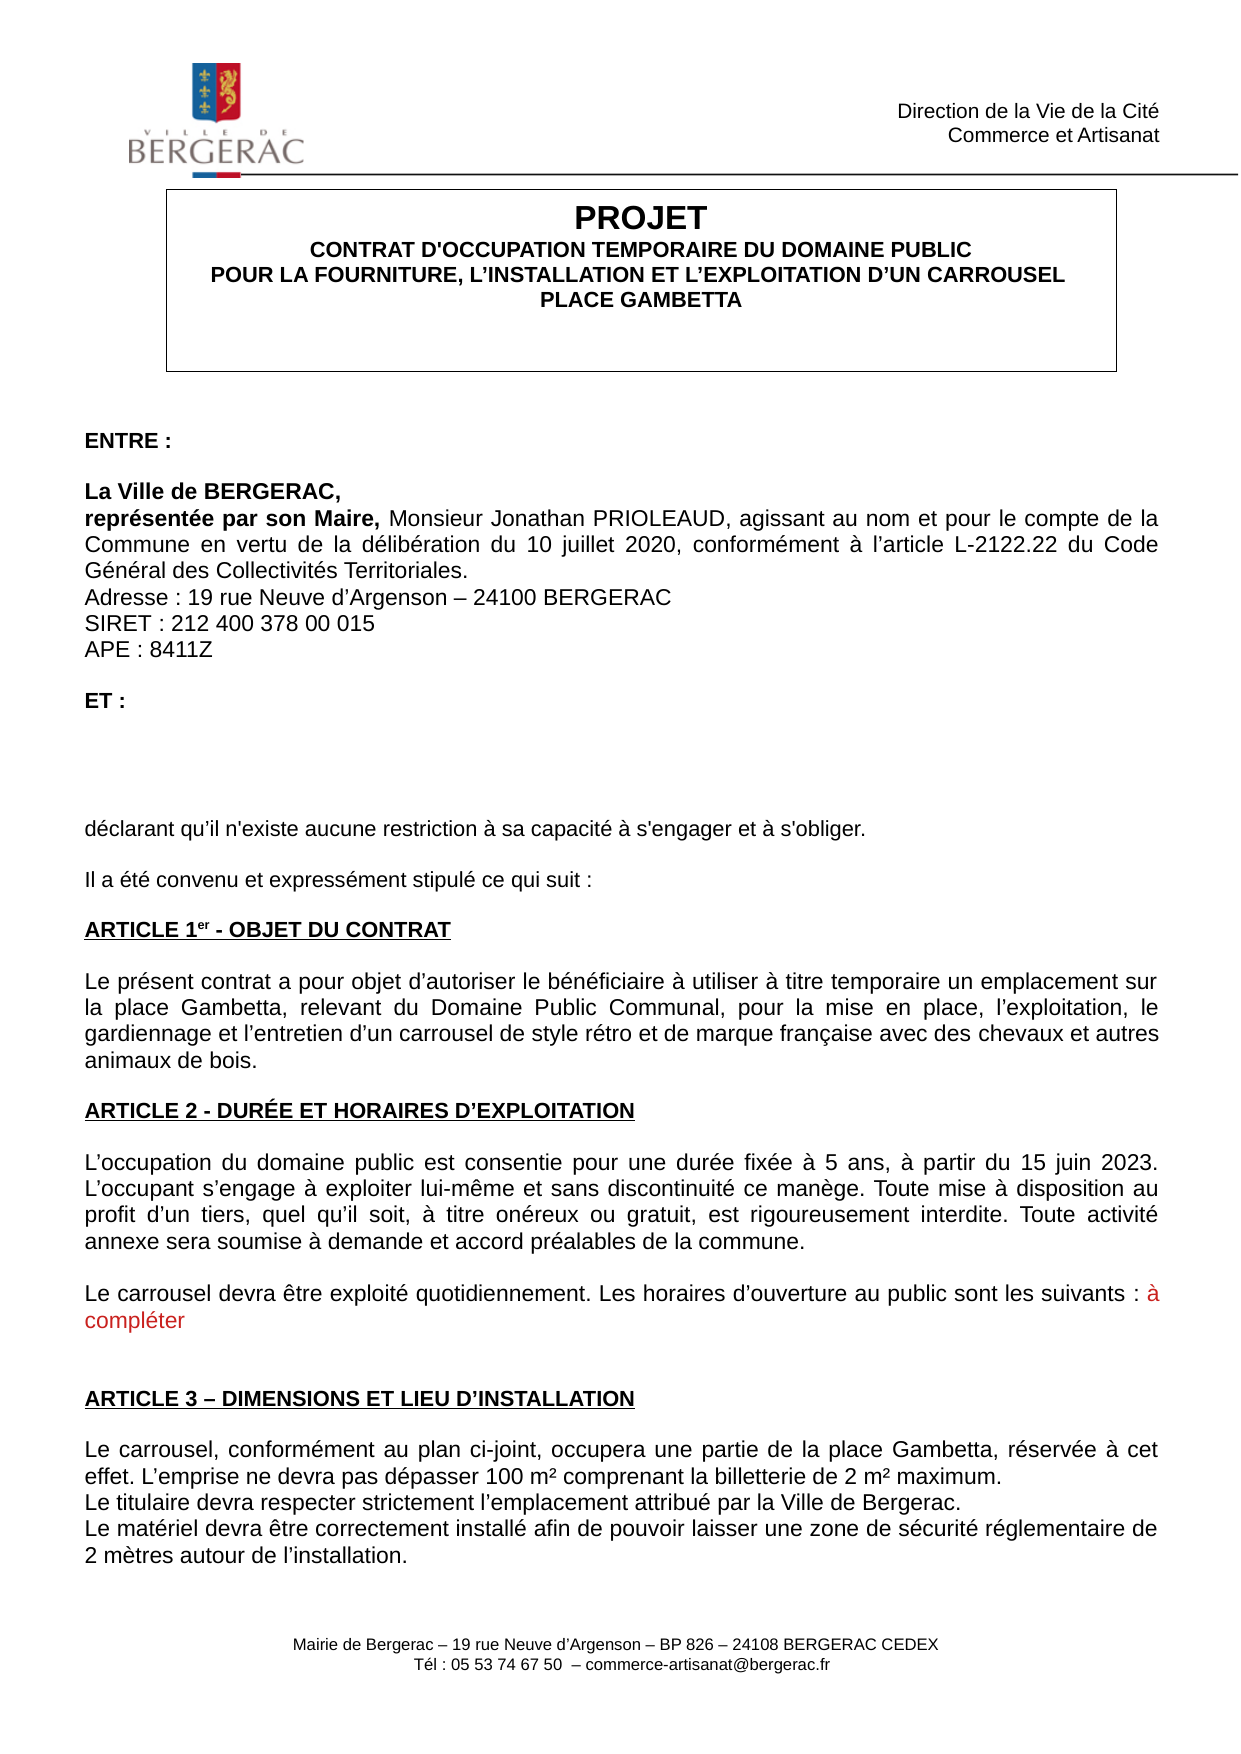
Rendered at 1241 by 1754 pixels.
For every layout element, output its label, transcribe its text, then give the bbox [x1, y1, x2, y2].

text Il a été convenu et expressément stipulé ce qui suit : [84, 867, 1159, 892]
text La Ville de BERGERAC, [84, 478, 1159, 505]
text Adresse : 19 rue Neuve d’Argenson – 24100 BERGERAC [84, 584, 1159, 610]
text déclarant qu’il n'existe aucune restriction à sa capacité à s'engager et à s'obliger. [84, 816, 1159, 842]
text Le carrousel, conformément au plan ci-joint, occupera une partie de la place Gambetta, réservée à cet effet. L’emprise ne devra pas dépasser 100 m² comprenant la billetterie de 2 m² maximum. [84, 1436, 1159, 1489]
text Le carrousel devra être exploité quotidiennement. Les horaires d’ouverture au public sont les suivants : à compléter [84, 1280, 1159, 1333]
text Le titulaire devra respecter strictement l’emplacement attribué par la Ville de Bergerac. [84, 1489, 1159, 1515]
text PROJET [175, 198, 1107, 237]
text CONTRAT D'OCCUPATION TEMPORAIRE DU DOMAINE PUBLIC [175, 237, 1107, 262]
text Le matériel devra être correctement installé afin de pouvoir laisser une zone de sécurité réglementaire de 2 mètres autour de l’installation. [84, 1515, 1159, 1568]
text ARTICLE 3 – DIMENSIONS ET LIEU D’INSTALLATION [84, 1386, 1159, 1411]
list Le présent contrat a pour objet d’autoriser le bénéficiaire à utiliser à titre temporaire un emplacement sur la place Gambetta, relevant du Domaine Public Communal, pour la mise en place, l’exploitation, le gardiennage et l’entretien d’un carrousel de style rétro et de marque française avec des chevaux et autres animaux de bois. [84, 968, 1159, 1073]
text POUR LA FOURNITURE, L’INSTALLATION ET L’EXPLOITATION D’UN CARROUSEL [175, 262, 1107, 287]
text PLACE GAMBETTA [175, 287, 1107, 312]
text APE : 8411Z [84, 636, 1159, 663]
text ARTICLE 1er - OBJET DU CONTRAT [84, 917, 1159, 942]
picture [129, 63, 304, 178]
text ARTICLE 2 - DURÉE ET HORAIRES D’EXPLOITATION [84, 1098, 1159, 1123]
text L’occupation du domaine public est consentie pour une durée fixée à 5 ans, à partir du 15 juin 2023. L’occupant s’engage à exploiter lui-même et sans discontinuité ce manège. Toute mise à disposition au profit d’un tiers, quel qu’il soit, à titre onéreux ou gratuit, est rigoureusement interdite. Toute activité annexe sera soumise à demande et accord préalables de la commune. [84, 1149, 1159, 1254]
text représentée par son Maire, Monsieur Jonathan PRIOLEAUD, agissant au nom et pour le compte de la Commune en vertu de la délibération du 10 juillet 2020, conformément à l’article L-2122.22 du Code Général des Collectivités Territoriales. [84, 505, 1159, 584]
text ENTRE : [84, 428, 1159, 453]
text ET : [84, 688, 1159, 713]
text SIRET : 212 400 378 00 015 [84, 610, 1159, 636]
